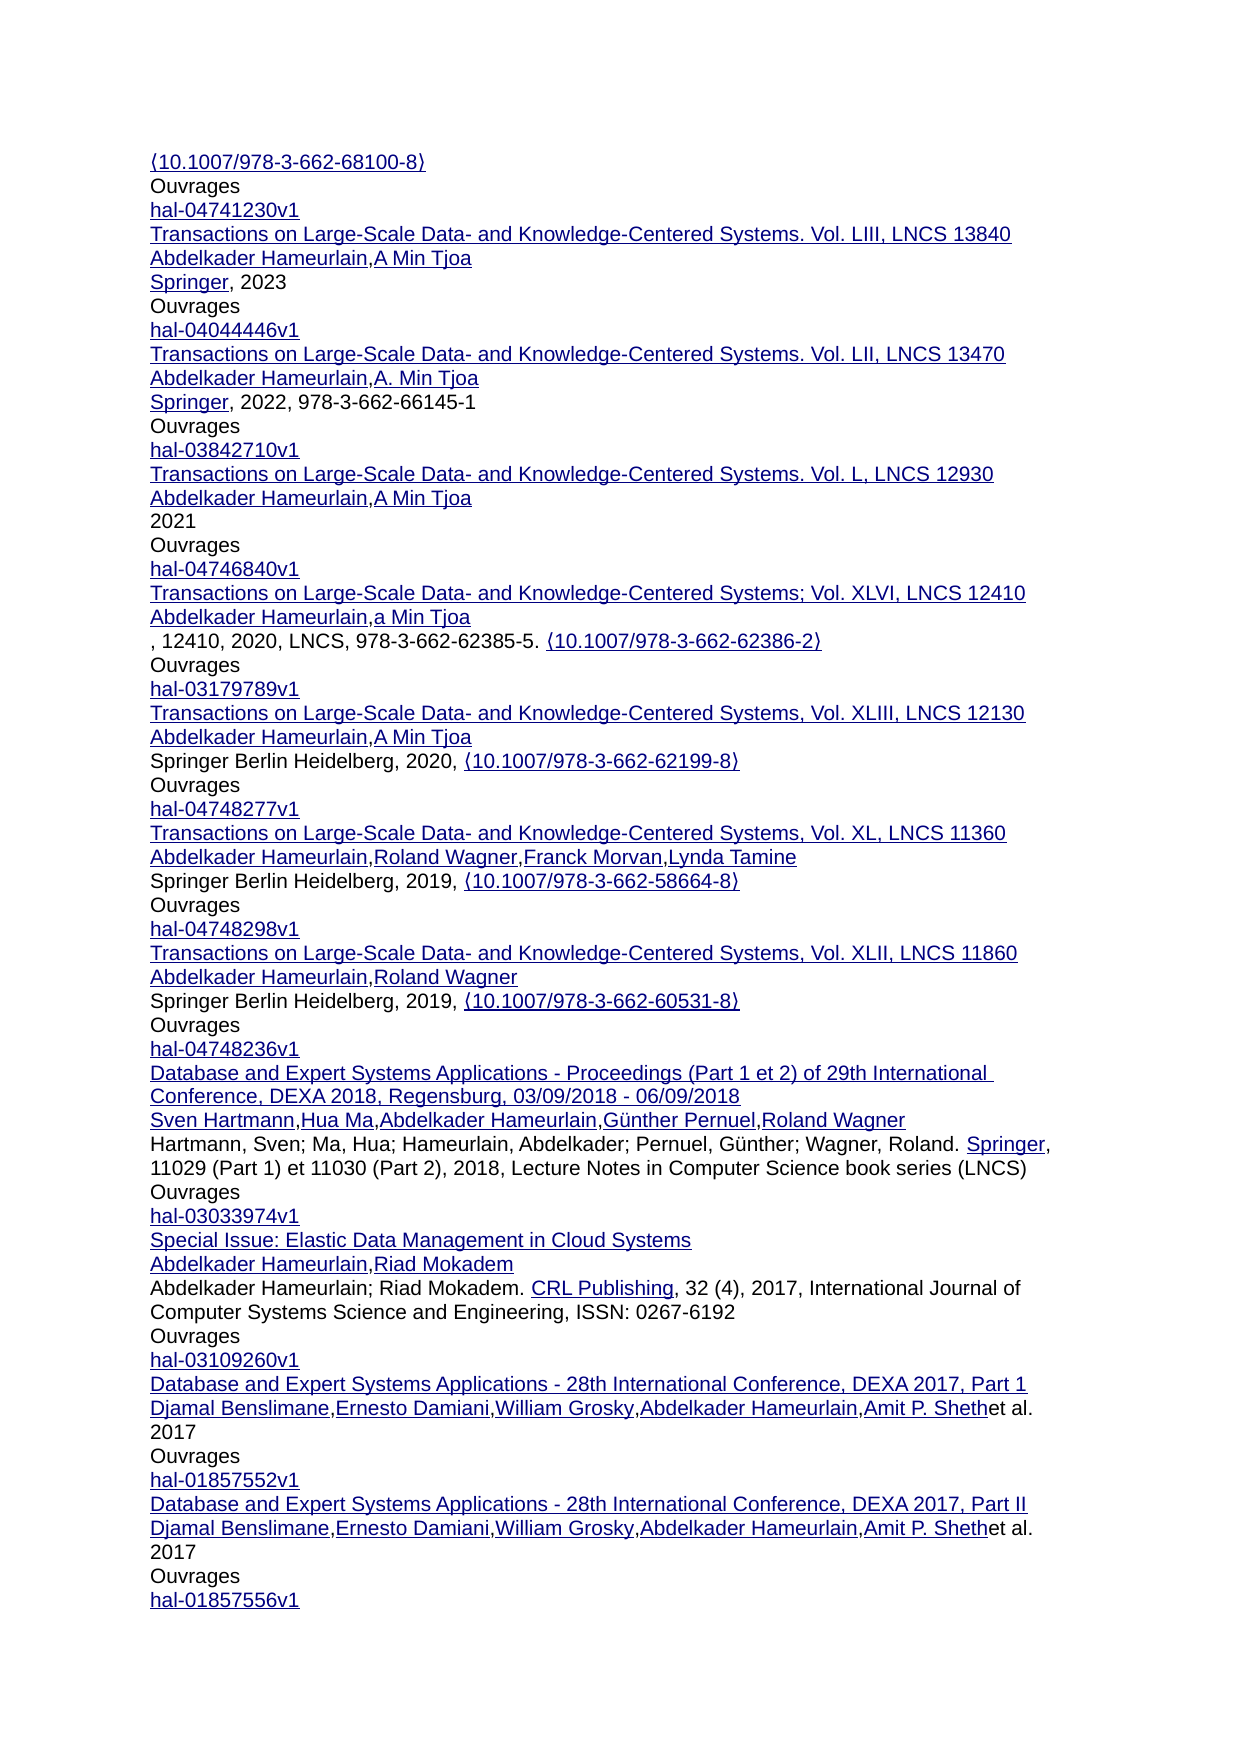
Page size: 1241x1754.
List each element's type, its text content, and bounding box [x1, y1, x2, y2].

table_cell Transactions on Large-Scale Data- and Knowledge-Centered Systems; Vol. XLVI, LNCS 12410 Abdelkader Hameurlain,a Min Tjoa , 12410, 2020, LNCS, 978-3-662-62385-5. ⟨10.1007/978-3-662-62386-2⟩ Ouvrages hal-03179789v1 [150, 581, 1090, 701]
table_cell Transactions on Large-Scale Data- and Knowledge-Centered Systems, Vol. XLIII, LNCS 12130 Abdelkader Hameurlain,A Min Tjoa Springer Berlin Heidelberg, 2020, ⟨10.1007/978-3-662-62199-8⟩ Ouvrages hal-04748277v1 [150, 701, 1090, 821]
table_cell Database and Expert Systems Applications - Proceedings (Part 1 et 2) of 29th International Conference, DEXA 2018, Regensburg, 03/09/2018 - 06/09/2018 Sven Hartmann,Hua Ma,Abdelkader Hameurlain,Günther Pernuel,Roland Wagner Hartmann, Sven; Ma, Hua; Hameurlain, Abdelkader; Pernuel, Günther; Wagner, Roland. Springer, 11029 (Part 1) et 11030 (Part 2), 2018, Lecture Notes in Computer Science book series (LNCS) Ouvrages hal-03033974v1 [150, 1060, 1090, 1228]
table_cell Transactions on Large-Scale Data- and Knowledge-Centered Systems. Vol. LII, LNCS 13470 Abdelkader Hameurlain,A. Min Tjoa Springer, 2022, 978-3-662-66145-1 Ouvrages hal-03842710v1 [150, 342, 1090, 461]
table_cell Transactions on Large-Scale Data- and Knowledge-Centered Systems. Vol. LIII, LNCS 13840 Abdelkader Hameurlain,A Min Tjoa Springer, 2023 Ouvrages hal-04044446v1 [150, 222, 1090, 342]
table_cell Transactions on Large-Scale Data- and Knowledge-Centered Systems. Vol. L, LNCS 12930 Abdelkader Hameurlain,A Min Tjoa 2021 Ouvrages hal-04746840v1 [150, 461, 1090, 581]
table_cell Transactions on Large-Scale Data- and Knowledge-Centered Systems, Vol. XLII, LNCS 11860 Abdelkader Hameurlain,Roland Wagner Springer Berlin Heidelberg, 2019, ⟨10.1007/978-3-662-60531-8⟩ Ouvrages hal-04748236v1 [150, 941, 1090, 1060]
table_cell Database and Expert Systems Applications - 28th International Conference, DEXA 2017, Part 1 Djamal Benslimane,Ernesto Damiani,William Grosky,Abdelkader Hameurlain,Amit P. Shethet al. 2017 Ouvrages hal-01857552v1 [150, 1372, 1090, 1492]
table_cell Transactions on Large-Scale Data- and Knowledge-Centered Systems, Vol. XL, LNCS 11360 Abdelkader Hameurlain,Roland Wagner,Franck Morvan,Lynda Tamine Springer Berlin Heidelberg, 2019, ⟨10.1007/978-3-662-58664-8⟩ Ouvrages hal-04748298v1 [150, 821, 1090, 941]
table_cell Transactions on Large-Scale Data- and Knowledge-Centered Systems; Vol. LV, LNCS 14280 Abdelkader Hameurlain,A Min Tjoa Springer Berlin Heidelberg, 2023, Lecture Notes in Computer Science, 978-3-662-68099-5. ⟨10.1007/978-3-662-68100-8⟩ Ouvrages hal-04741230v1 [150, 150, 1090, 222]
table_cell Special Issue: Elastic Data Management in Cloud Systems Abdelkader Hameurlain,Riad Mokadem Abdelkader Hameurlain; Riad Mokadem. CRL Publishing, 32 (4), 2017, International Journal of Computer Systems Science and Engineering, ISSN: 0267-6192 Ouvrages hal-03109260v1 [150, 1228, 1090, 1372]
table_cell Database and Expert Systems Applications - 28th International Conference, DEXA 2017, Part II Djamal Benslimane,Ernesto Damiani,William Grosky,Abdelkader Hameurlain,Amit P. Shethet al. 2017 Ouvrages hal-01857556v1 [150, 1492, 1090, 1611]
